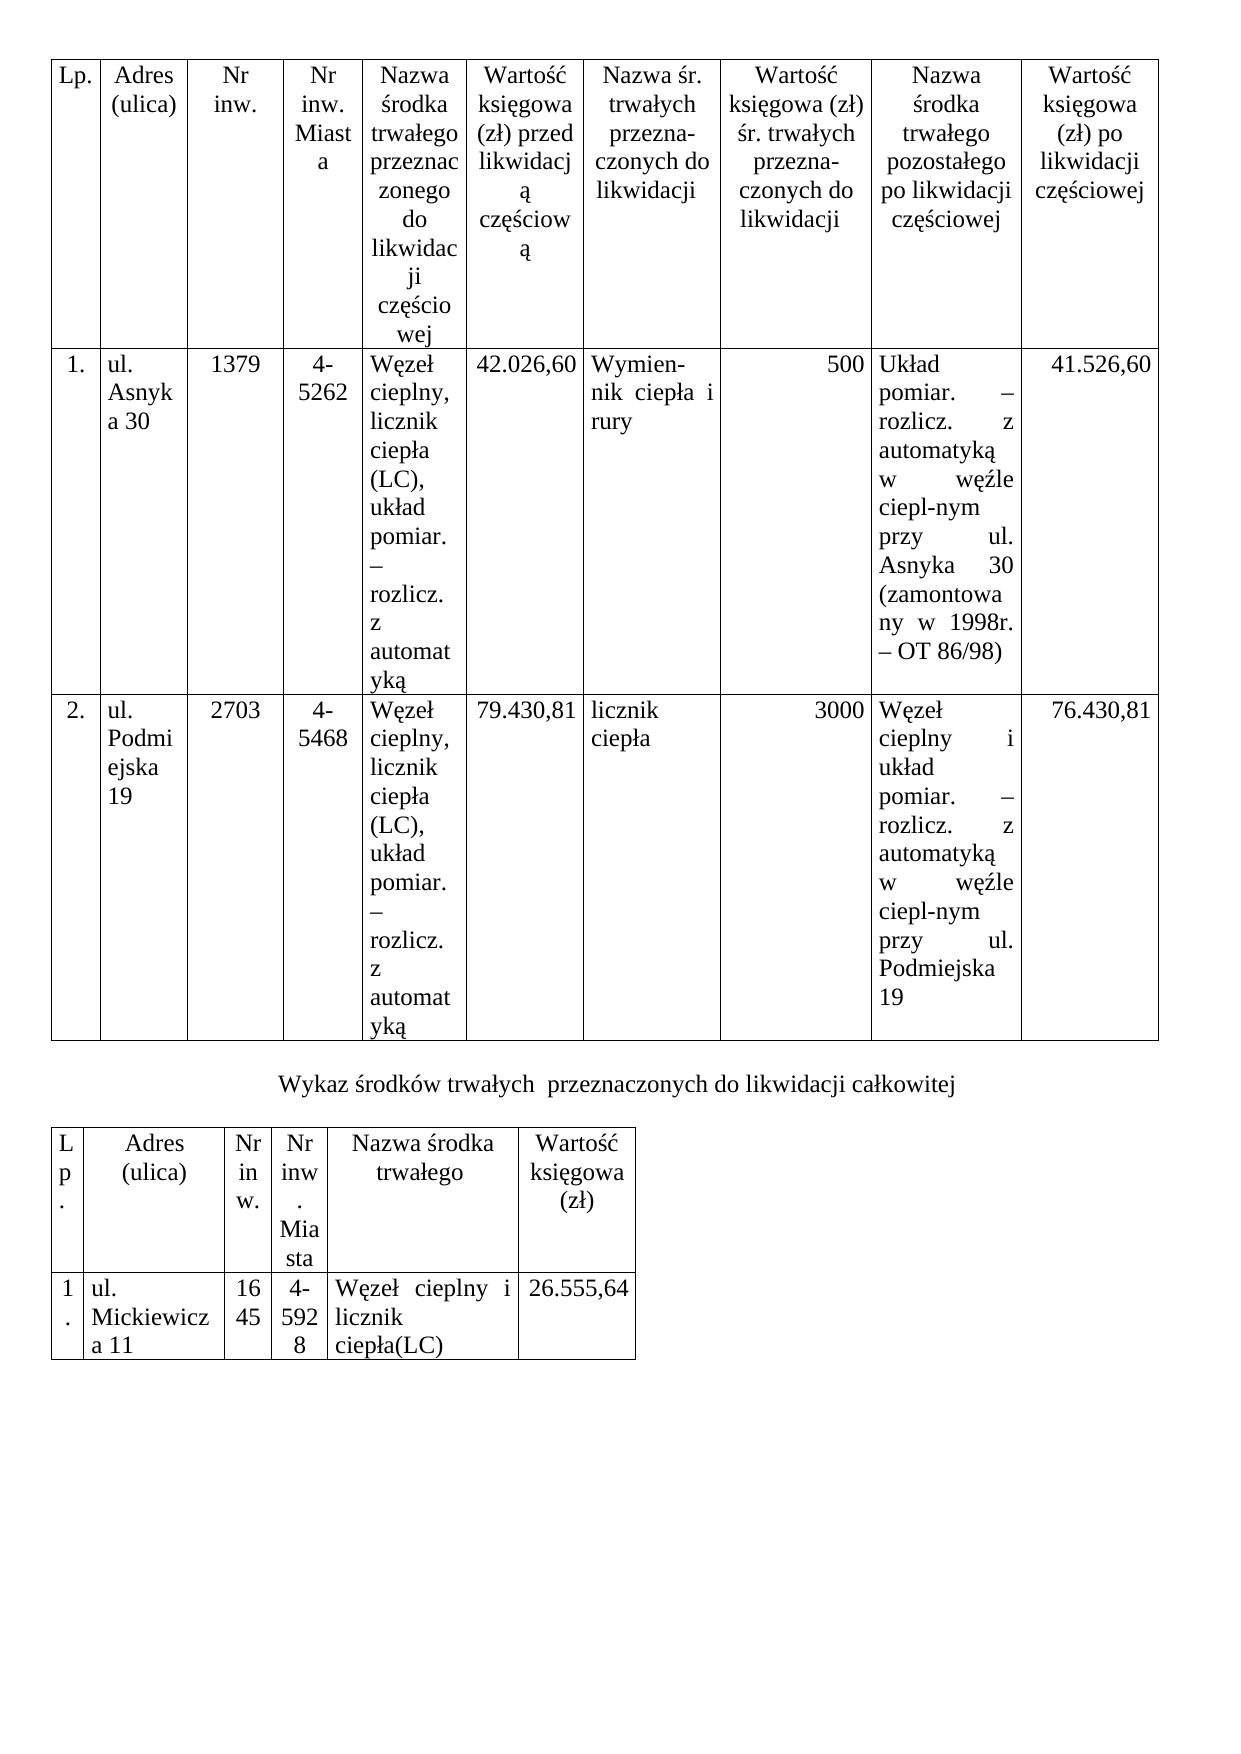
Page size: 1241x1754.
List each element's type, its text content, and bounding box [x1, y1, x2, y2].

table_cell Węzeł cieplny, licznik ciepła (LC), układ pomiar.– rozlicz. z automatyką [363, 349, 466, 694]
table_cell 26.555,64 [519, 1273, 635, 1359]
table_cell Układ pomiar. – rozlicz. z automatyką w węźle ciepl-nym przy ul. Asnyka 30 (zamontowany w 1998r. – OT 86/98) [872, 349, 1021, 694]
table_cell Węzeł cieplny, licznik ciepła (LC), układ pomiar. – rozlicz. z automatyką [363, 695, 466, 1040]
table_cell Węzeł cieplny i układ pomiar. – rozlicz. z automatyką w węźle ciepl-nym przy ul. Podmiejska 19 [872, 695, 1021, 1040]
table_cell ul. Mickiewicza 11 [84, 1273, 224, 1359]
table_cell ul. Podmiejska 19 [101, 695, 187, 1040]
text Wykaz środków trwałych przeznaczonych do likwidacji całkowitej [59, 1069, 1181, 1098]
table_cell 2703 [188, 695, 283, 1040]
table_cell 4-5468 [284, 695, 362, 1040]
table_cell 4-5262 [284, 349, 362, 694]
table_cell ul. Asnyka 30 [101, 349, 187, 694]
table_cell 1. [52, 349, 100, 694]
table_header Nr inw. Miasta [284, 60, 362, 348]
table_cell Węzeł cieplny i licznik ciepła(LC) [328, 1273, 518, 1359]
table_header Wartość księgowa (zł) śr. trwałych przezna- czonych do likwidacji [721, 60, 871, 348]
table_cell 41.526,60 [1022, 349, 1158, 694]
table_header Wartość księgowa (zł) po likwidacji częściowej [1022, 60, 1158, 348]
table_header Wartość księgowa (zł) [519, 1128, 635, 1272]
table_cell 1645 [225, 1273, 271, 1359]
table_cell 3000 [721, 695, 871, 1040]
table_cell 2. [52, 695, 100, 1040]
table_header Nazwa środka trwałego [328, 1128, 518, 1272]
table_header Wartość księgowa (zł) przed likwidacją częściową [467, 60, 583, 348]
table_cell 79.430,81 [467, 695, 583, 1040]
table_header Nr inw. Miasta [272, 1128, 327, 1272]
table_cell 76.430,81 [1022, 695, 1158, 1040]
table_header Adres (ulica) [101, 60, 187, 348]
table_cell Wymien-nik ciepła i rury [584, 349, 720, 694]
table_header Nazwa śr. trwałych przezna- czonych do likwidacji [584, 60, 720, 348]
table_header Nazwa środka trwałego pozostałego po likwidacji częściowej [872, 60, 1021, 348]
table_cell 1. [52, 1273, 83, 1359]
table_cell 42.026,60 [467, 349, 583, 694]
table_header Nazwa środka trwałego przeznaczonego do likwidacji częściowej [363, 60, 466, 348]
table_cell licznik ciepła [584, 695, 720, 1040]
table_header Lp. [52, 60, 100, 348]
table_header Nr inw. [188, 60, 283, 348]
table_header Lp. [52, 1128, 83, 1272]
table_cell 1379 [188, 349, 283, 694]
table_header Nr inw. [225, 1128, 271, 1272]
table_cell 4-5928 [272, 1273, 327, 1359]
table_header Adres (ulica) [84, 1128, 224, 1272]
table_cell 500 [721, 349, 871, 694]
